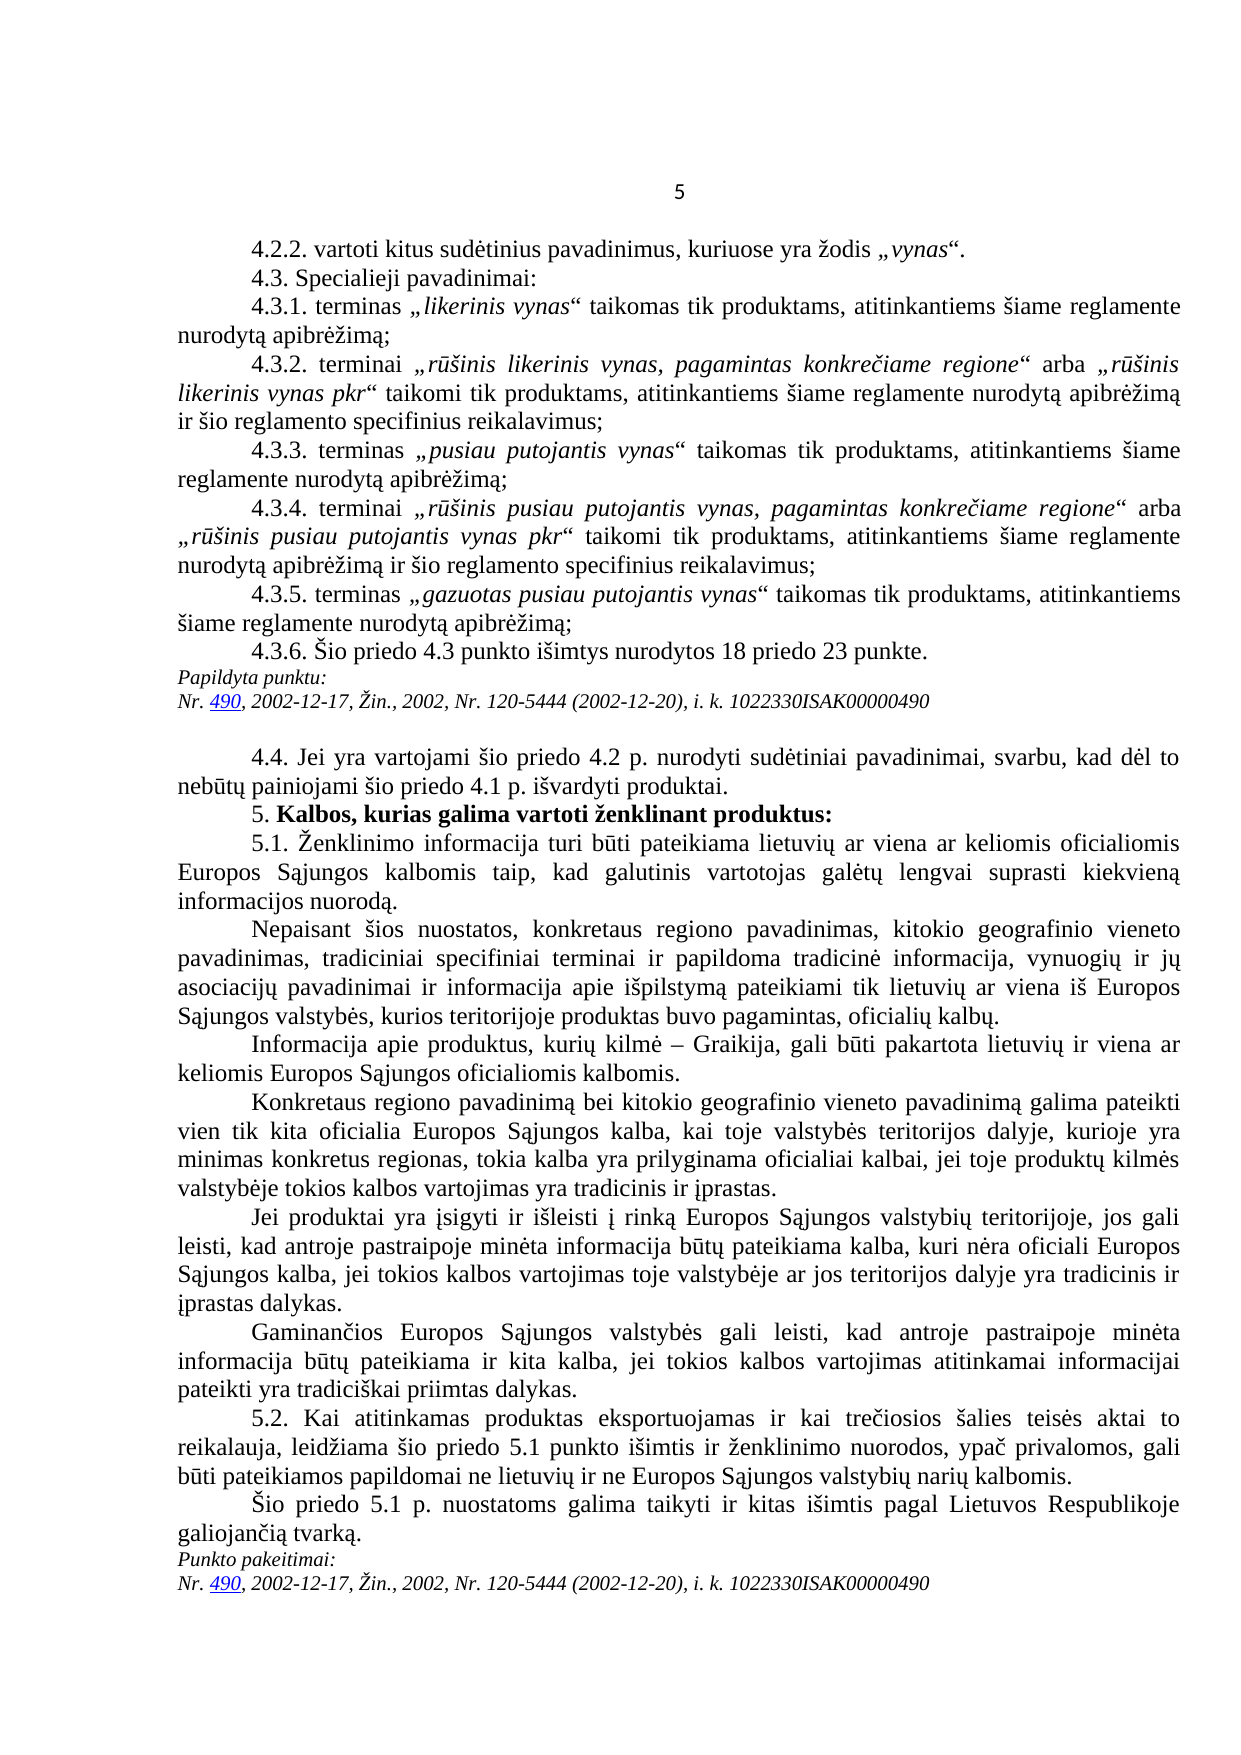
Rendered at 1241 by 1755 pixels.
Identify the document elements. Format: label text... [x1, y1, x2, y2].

text 5. Kalbos, kurias galima vartoti ženklinant produktus: [177, 799, 1181, 828]
text 4.4. Jei yra vartojami šio priedo 4.2 p. nurodyti sudėtiniai pavadinimai, svarbu, kad dėl to nebūtų painiojami šio priedo 4.1 p. išvardyti produktai. [177, 742, 1181, 799]
text Nr. 490, 2002-12-17, Žin., 2002, Nr. 120-5444 (2002-12-20), i. k. 1022330ISAK00000490 [177, 1571, 1181, 1595]
text 4.3.4. terminai „rūšinis pusiau putojantis vynas, pagamintas konkrečiame regione“ arba „rūšinis pusiau putojantis vynas pkr“ taikomi tik produktams, atitinkantiems šiame reglamente nurodytą apibrėžimą ir šio reglamento specifinius reikalavimus; [177, 493, 1181, 579]
text 4.3.6. Šio priedo 4.3 punkto išimtys nurodytos 18 priedo 23 punkte. [177, 636, 1181, 665]
text Jei produktai yra įsigyti ir išleisti į rinką Europos Sąjungos valstybių teritorijoje, jos gali leisti, kad antroje pastraipoje minėta informacija būtų pateikiama kalba, kuri nėra oficiali Europos Sąjungos kalba, jei tokios kalbos vartojimas toje valstybėje ar jos teritorijos dalyje yra tradicinis ir įprastas dalykas. [177, 1202, 1181, 1317]
text Punkto pakeitimai: [177, 1547, 1181, 1571]
text 4.3. Specialieji pavadinimai: [177, 263, 1181, 291]
text Papildyta punktu: [177, 665, 1181, 689]
text Informacija apie produktus, kurių kilmė – Graikija, gali būti pakartota lietuvių ir viena ar keliomis Europos Sąjungos oficialiomis kalbomis. [177, 1029, 1181, 1087]
text Nr. 490, 2002-12-17, Žin., 2002, Nr. 120-5444 (2002-12-20), i. k. 1022330ISAK00000490 [177, 689, 1181, 713]
text 4.2.2. vartoti kitus sudėtinius pavadinimus, kuriuose yra žodis „vynas“. [177, 234, 1181, 263]
text 4.3.5. terminas „gazuotas pusiau putojantis vynas“ taikomas tik produktams, atitinkantiems šiame reglamente nurodytą apibrėžimą; [177, 579, 1181, 636]
text 5.2. Kai atitinkamas produktas eksportuojamas ir kai trečiosios šalies teisės aktai to reikalauja, leidžiama šio priedo 5.1 punkto išimtis ir ženklinimo nuorodos, ypač privalomos, gali būti pateikiamos papildomai ne lietuvių ir ne Europos Sąjungos valstybių narių kalbomis. [177, 1403, 1181, 1489]
text 4.3.2. terminai „rūšinis likerinis vynas, pagamintas konkrečiame regione“ arba „rūšinis likerinis vynas pkr“ taikomi tik produktams, atitinkantiems šiame reglamente nurodytą apibrėžimą ir šio reglamento specifinius reikalavimus; [177, 349, 1181, 435]
text 4.3.3. terminas „pusiau putojantis vynas“ taikomas tik produktams, atitinkantiems šiame reglamente nurodytą apibrėžimą; [177, 435, 1181, 493]
text Konkretaus regiono pavadinimą bei kitokio geografinio vieneto pavadinimą galima pateikti vien tik kita oficialia Europos Sąjungos kalba, kai toje valstybės teritorijos dalyje, kurioje yra minimas konkretus regionas, tokia kalba yra prilyginama oficialiai kalbai, jei toje produktų kilmės valstybėje tokios kalbos vartojimas yra tradicinis ir įprastas. [177, 1087, 1181, 1202]
text 4.3.1. terminas „likerinis vynas“ taikomas tik produktams, atitinkantiems šiame reglamente nurodytą apibrėžimą; [177, 291, 1181, 349]
text Gaminančios Europos Sąjungos valstybės gali leisti, kad antroje pastraipoje minėta informacija būtų pateikiama ir kita kalba, jei tokios kalbos vartojimas atitinkamai informacijai pateikti yra tradiciškai priimtas dalykas. [177, 1317, 1181, 1403]
text Nepaisant šios nuostatos, konkretaus regiono pavadinimas, kitokio geografinio vieneto pavadinimas, tradiciniai specifiniai terminai ir papildoma tradicinė informacija, vynuogių ir jų asociacijų pavadinimai ir informacija apie išpilstymą pateikiami tik lietuvių ar viena iš Europos Sąjungos valstybės, kurios teritorijoje produktas buvo pagamintas, oficialių kalbų. [177, 914, 1181, 1029]
text Šio priedo 5.1 p. nuostatoms galima taikyti ir kitas išimtis pagal Lietuvos Respublikoje galiojančią tvarką. [177, 1489, 1181, 1547]
text 5.1. Ženklinimo informacija turi būti pateikiama lietuvių ar viena ar keliomis oficialiomis Europos Sąjungos kalbomis taip, kad galutinis vartotojas galėtų lengvai suprasti kiekvieną informacijos nuorodą. [177, 828, 1181, 914]
